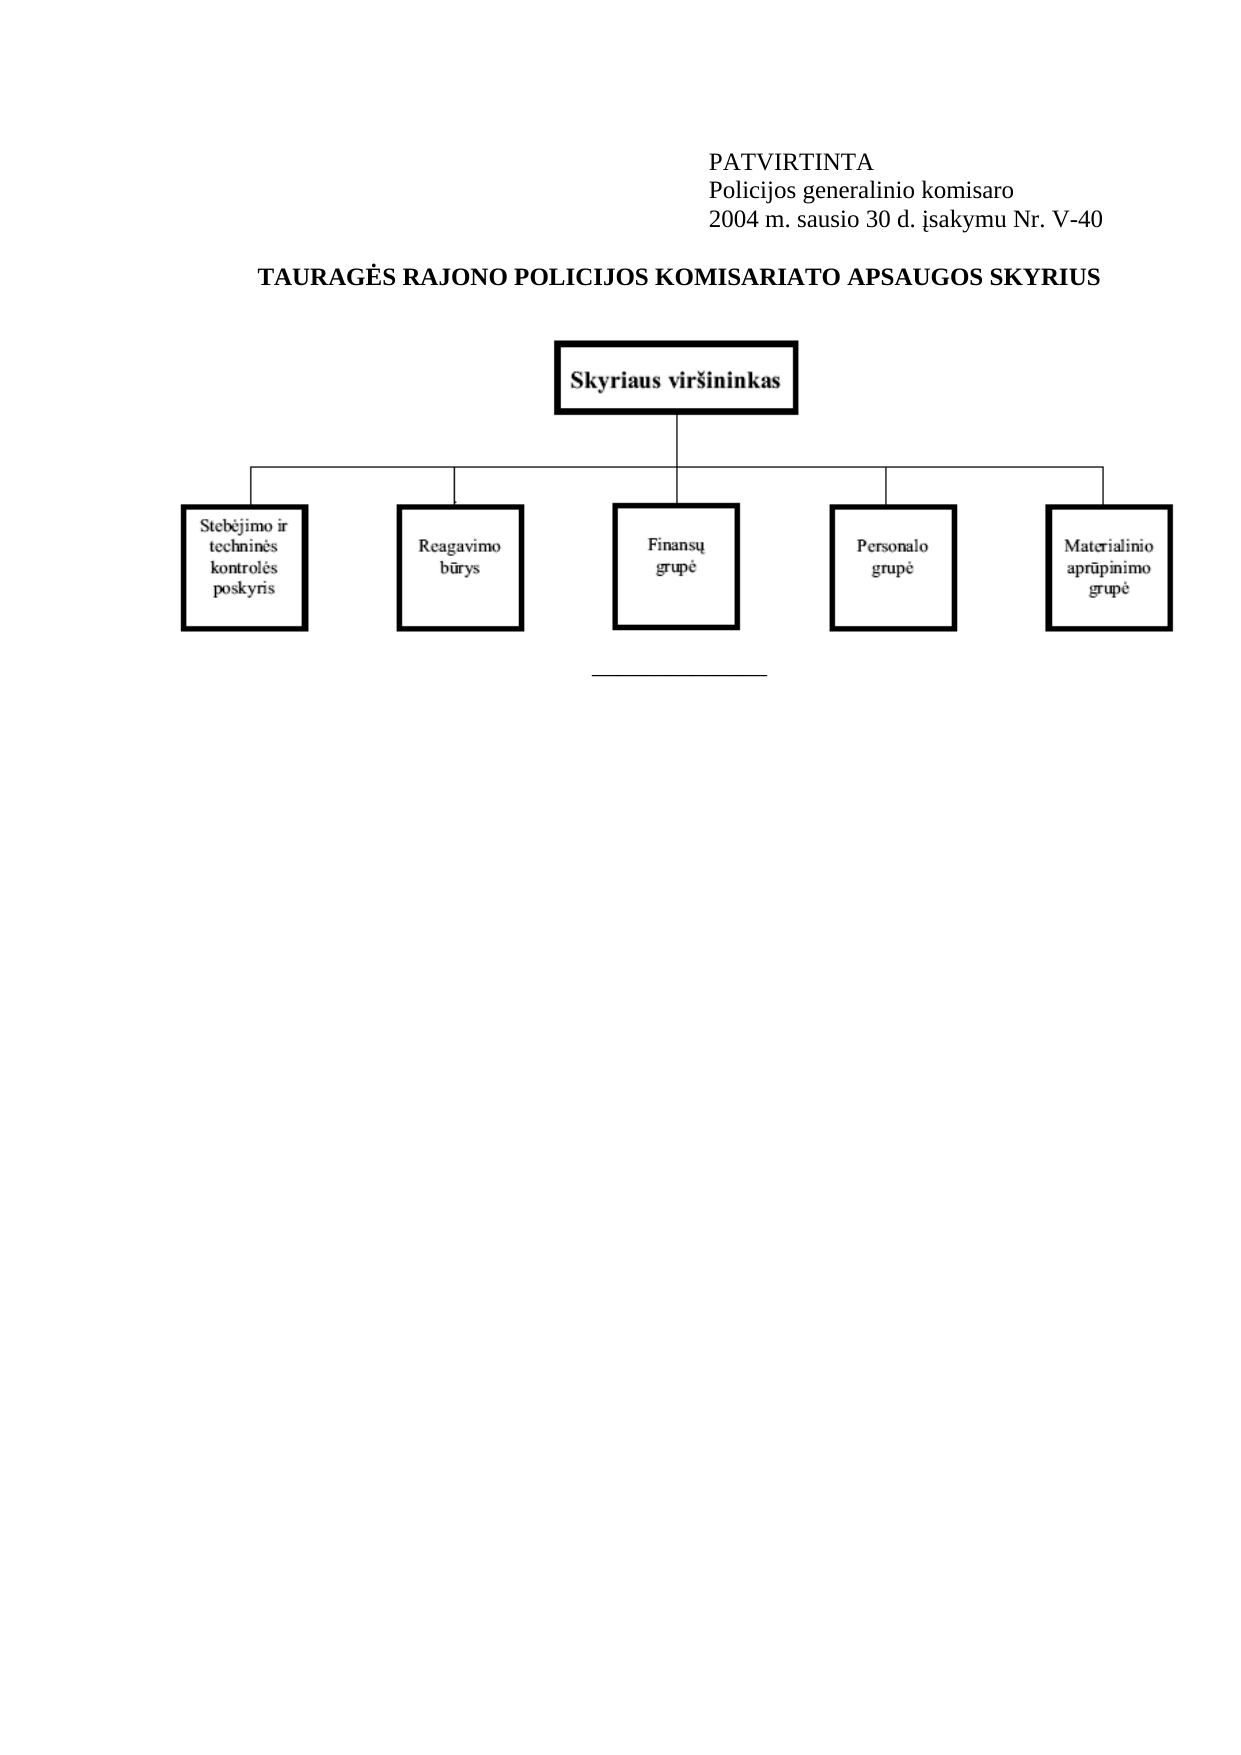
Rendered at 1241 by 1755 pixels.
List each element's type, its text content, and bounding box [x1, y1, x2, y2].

text TAURAGĖS RAJONO POLICIJOS KOMISARIATO APSAUGOS SKYRIUS [177, 262, 1181, 291]
text ______________ [177, 651, 1181, 679]
text Policijos generalinio komisaro [177, 176, 1181, 204]
text 2004 m. sausio 30 d. įsakymu Nr. V-40 [177, 204, 1181, 233]
text PATVIRTINTA [177, 147, 1181, 176]
